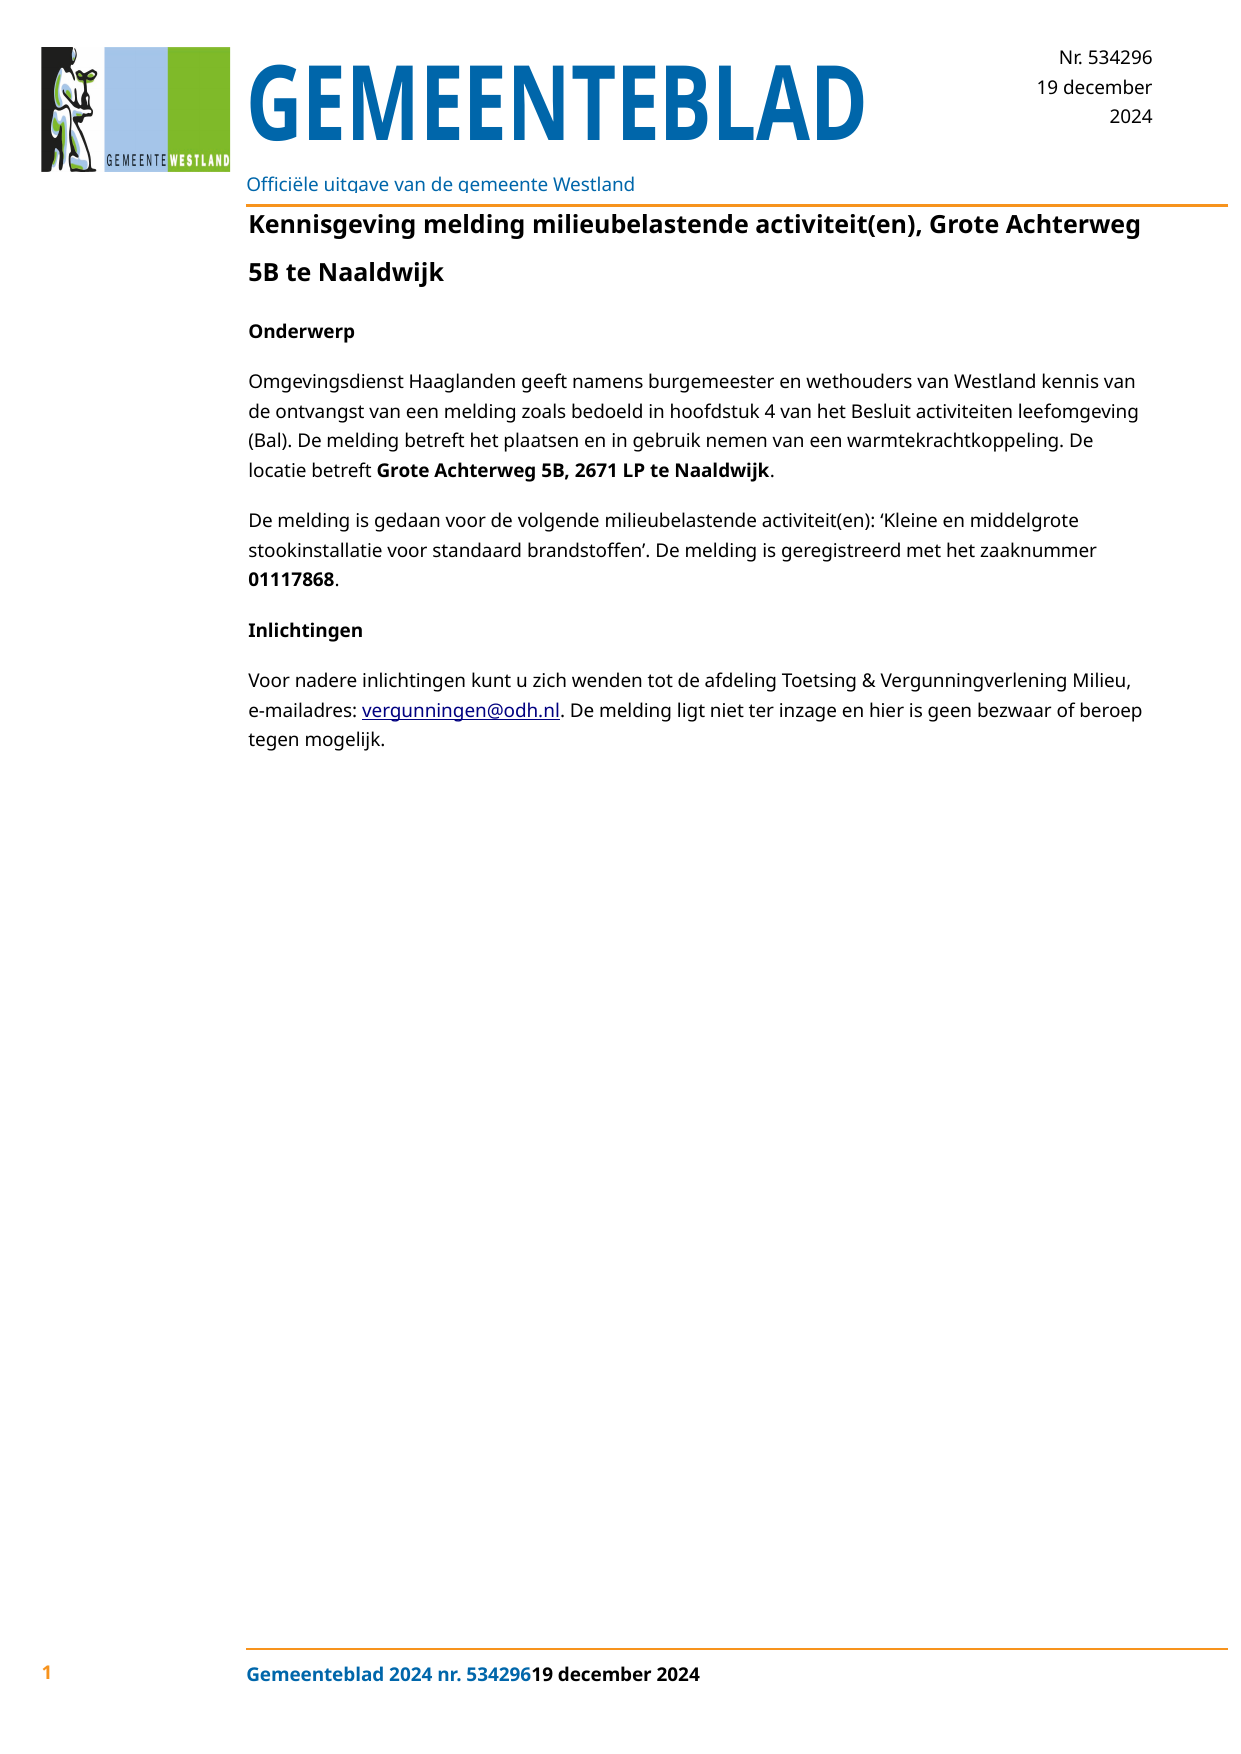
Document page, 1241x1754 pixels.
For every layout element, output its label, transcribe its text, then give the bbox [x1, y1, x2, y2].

text Voor nadere inlichtingen kunt u zich wenden tot de afdeling Toetsing & Vergunningverlening Milieu, e-mailadres: vergunningen@odh.nl. De melding ligt niet ter inzage en hier is geen bezwaar of beroep tegen mogelijk. [248, 667, 1152, 752]
text Omgevingsdienst Haaglanden geeft namens burgemeester en wethouders van Westland kennis van de ontvangst van een melding zoals bedoeld in hoofdstuk 4 van het Besluit activiteiten leefomgeving (Bal). De melding betreft het plaatsen en in gebruik nemen van een warmtekrachtkoppeling. De locatie betreft Grote Achterweg 5B, 2671 LP te Naaldwijk. [248, 368, 1152, 483]
text Kennisgeving melding milieubelastende activiteit(en), Grote Achterweg 5B te Naaldwijk [248, 207, 1152, 288]
text Onderwerp [248, 318, 1152, 344]
text De melding is gedaan voor de volgende milieubelastende activiteit(en): ‘Kleine en middelgrote stookinstallatie voor standaard brandstoffen’. De melding is geregistreerd met het zaaknummer 01117868. [248, 507, 1152, 592]
text Inlichtingen [248, 617, 1152, 643]
picture [41, 47, 231, 172]
